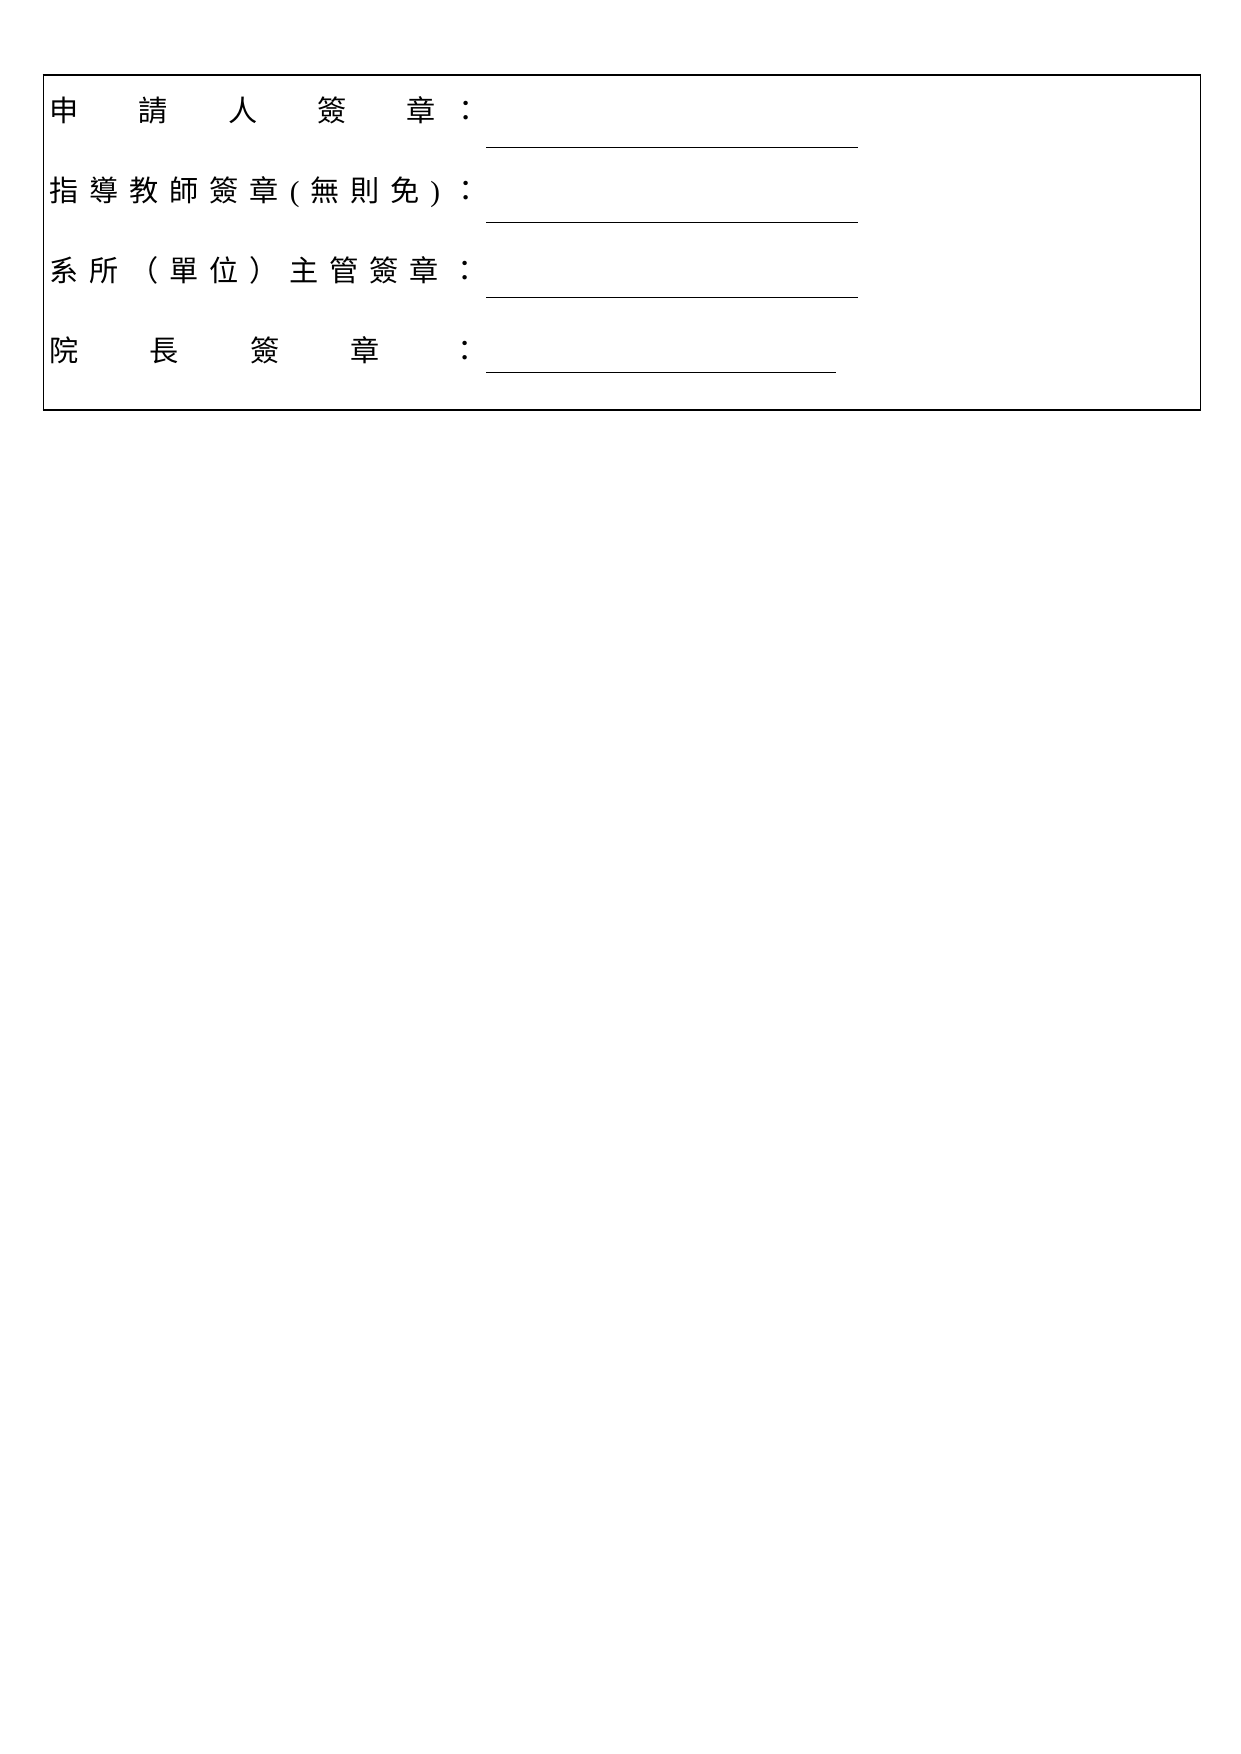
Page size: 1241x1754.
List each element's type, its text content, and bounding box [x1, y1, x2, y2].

table_header 申 請 人 簽 章： 指導教師簽章(無則免)： 系所（單位）主管簽章： 院長簽章： [46, 76, 483, 409]
table_header [483, 76, 1105, 409]
table_header [1105, 76, 1199, 409]
